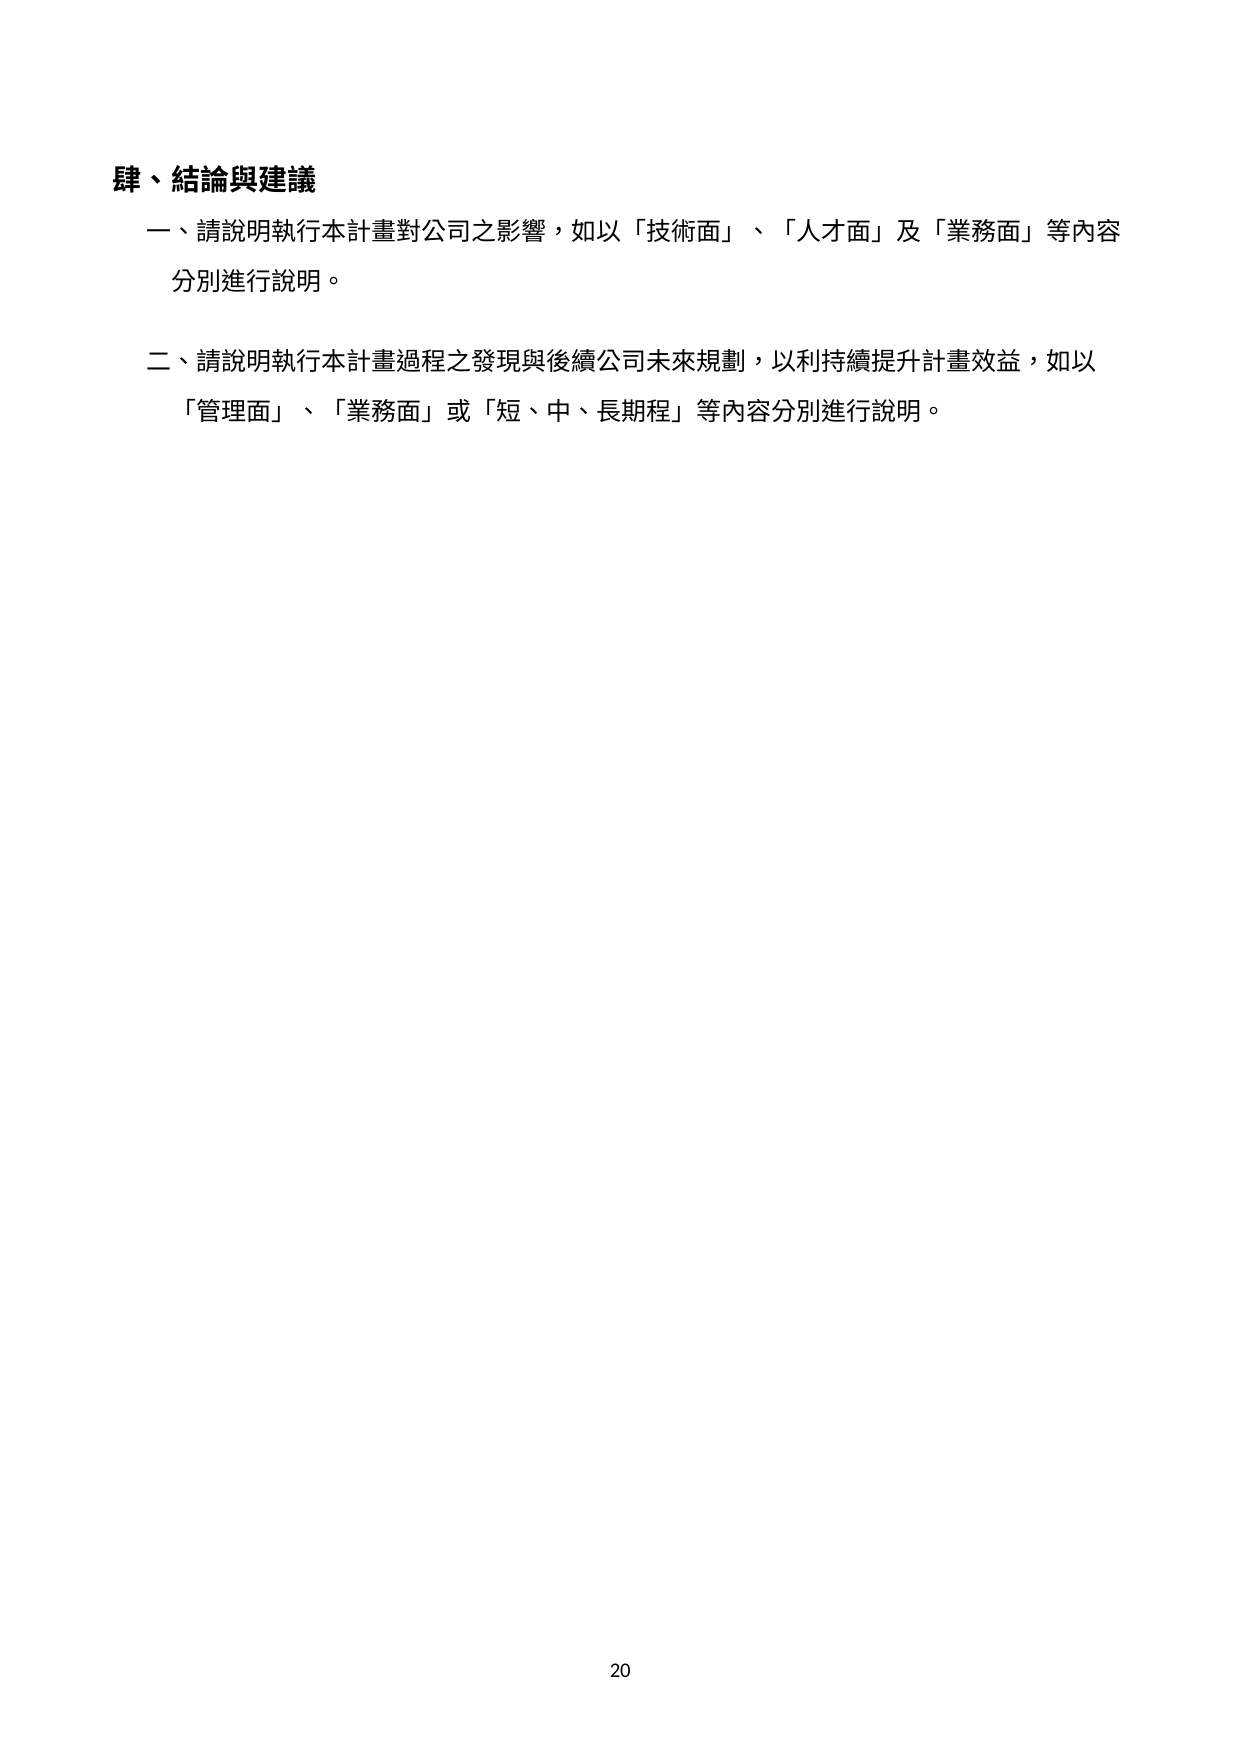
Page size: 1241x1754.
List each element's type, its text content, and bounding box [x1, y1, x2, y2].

text 一、請說明執行本計畫對公司之影響，如以「技術面」、「人才面」及「業務面」等內容分別進行說明。 [146, 200, 1128, 300]
subtitle 肆、結論與建議 [112, 150, 1128, 200]
text 二、請說明執行本計畫過程之發現與後續公司未來規劃，以利持續提升計畫效益，如以「管理面」、「業務面」或「短、中、長期程」等內容分別進行說明。 [146, 331, 1128, 431]
